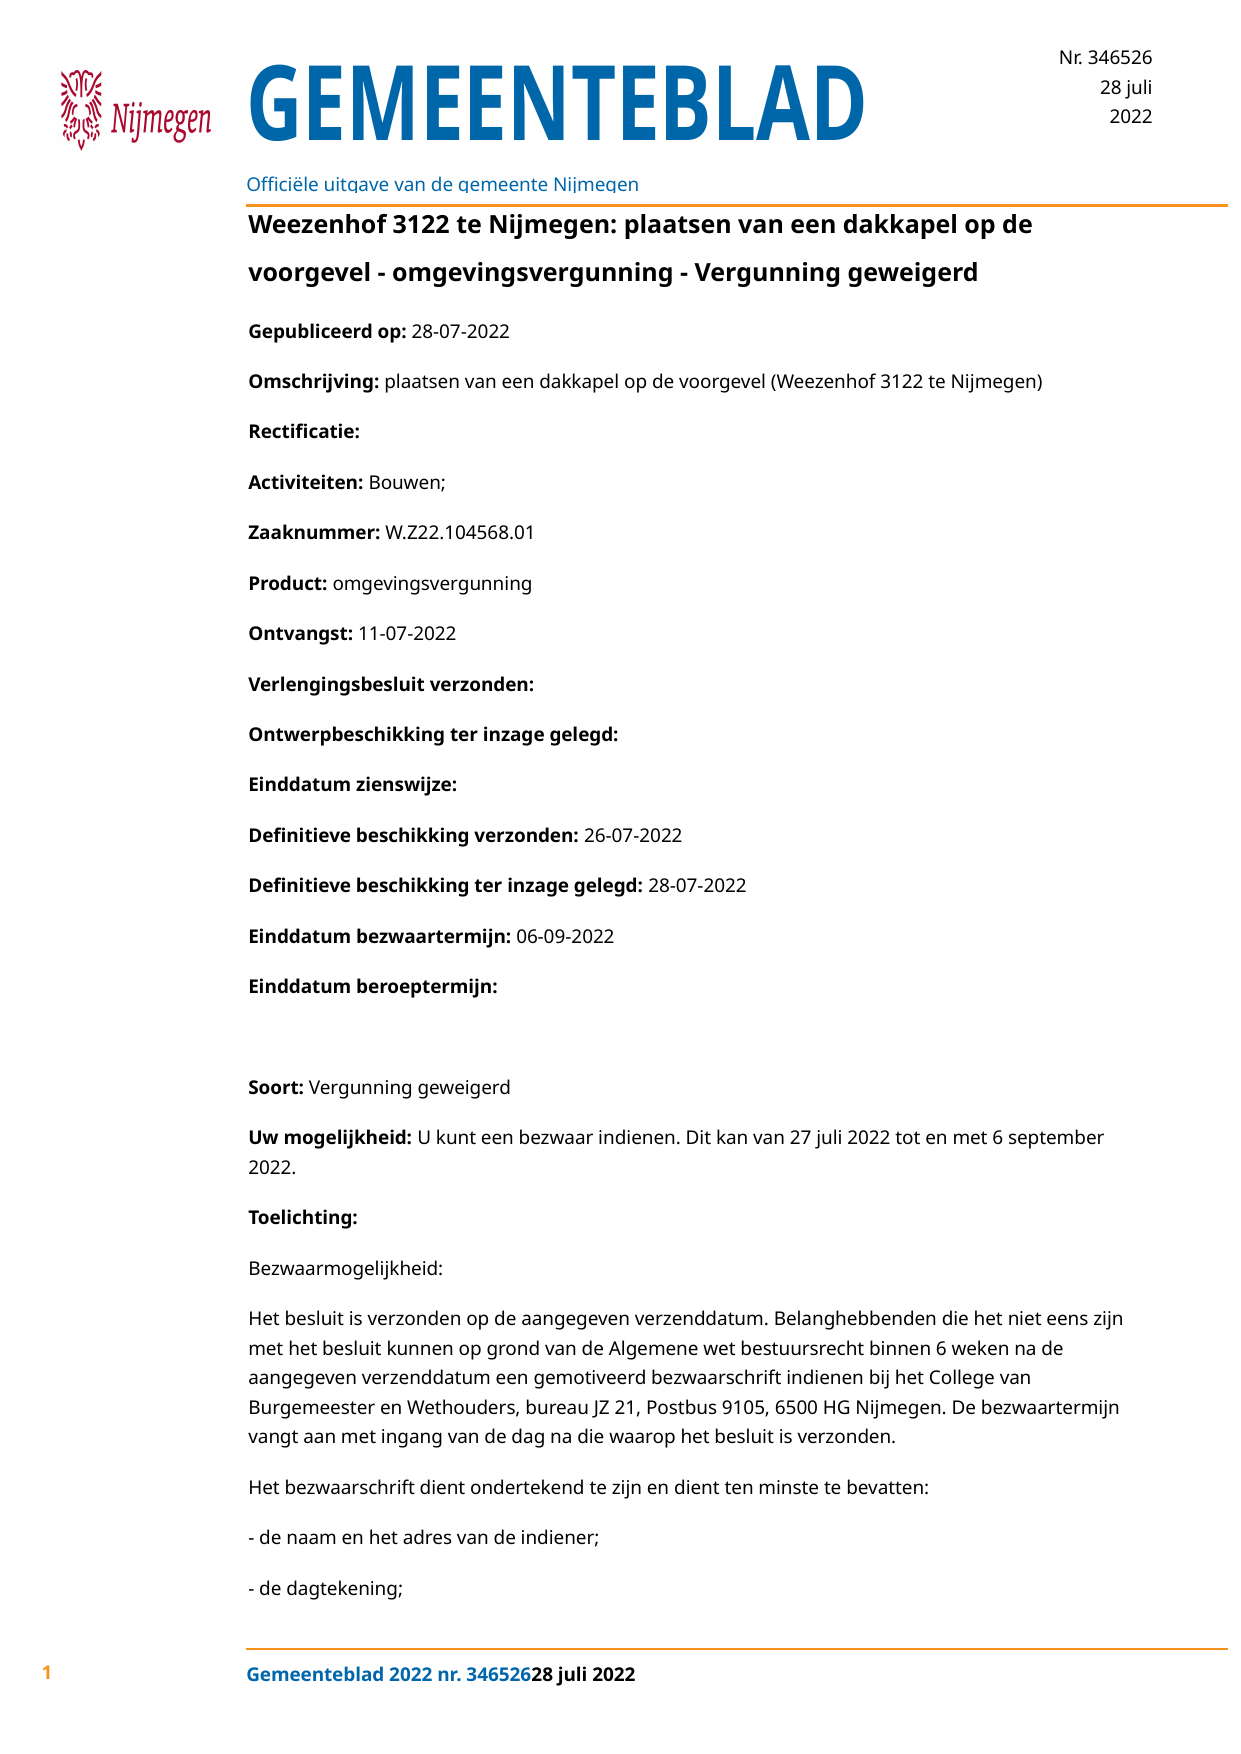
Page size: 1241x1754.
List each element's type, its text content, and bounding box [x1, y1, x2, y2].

text Product: omgevingsvergunning [248, 570, 1152, 596]
text Definitieve beschikking verzonden: 26-07-2022 [248, 822, 1152, 848]
text Ontvangst: 11-07-2022 [248, 620, 1152, 646]
text Soort: Vergunning geweigerd [248, 1074, 1152, 1100]
text Definitieve beschikking ter inzage gelegd: 28-07-2022 [248, 872, 1152, 898]
text Het besluit is verzonden op de aangegeven verzenddatum. Belanghebbenden die het niet eens zijn met het besluit kunnen op grond van de Algemene wet bestuursrecht binnen 6 weken na de aangegeven verzenddatum een gemotiveerd bezwaarschrift indienen bij het College van Burgemeester en Wethouders, bureau JZ 21, Postbus 9105, 6500 HG Nijmegen. De bezwaartermijn vangt aan met ingang van de dag na die waarop het besluit is verzonden. [248, 1305, 1152, 1449]
text Gepubliceerd op: 28-07-2022 [248, 318, 1152, 344]
text Einddatum bezwaartermijn: 06-09-2022 [248, 923, 1152, 949]
text Zaaknummer: W.Z22.104568.01 [248, 519, 1152, 545]
text Verlengingsbesluit verzonden: [248, 671, 1152, 697]
text Uw mogelijkheid: U kunt een bezwaar indienen. Dit kan van 27 juli 2022 tot en met 6 september 2022. [248, 1124, 1152, 1180]
text Rectificatie: [248, 419, 1152, 444]
text Activiteiten: Bouwen; [248, 469, 1152, 495]
text Einddatum beroeptermijn: [248, 973, 1152, 999]
text Omschrijving: plaatsen van een dakkapel op de voorgevel (Weezenhof 3122 te Nijmegen) [248, 368, 1152, 394]
text - de naam en het adres van de indiener; [248, 1524, 1152, 1550]
text Bezwaarmogelijkheid: [248, 1255, 1152, 1281]
picture [41, 47, 231, 172]
text Het bezwaarschrift dient ondertekend te zijn en dient ten minste te bevatten: [248, 1474, 1152, 1500]
text Toelichting: [248, 1204, 1152, 1230]
text Weezenhof 3122 te Nijmegen: plaatsen van een dakkapel op de voorgevel - omgevingsvergunning - Vergunning geweigerd [248, 207, 1152, 288]
text Einddatum zienswijze: [248, 772, 1152, 797]
text - de dagtekening; [248, 1575, 1152, 1601]
text Ontwerpbeschikking ter inzage gelegd: [248, 721, 1152, 747]
